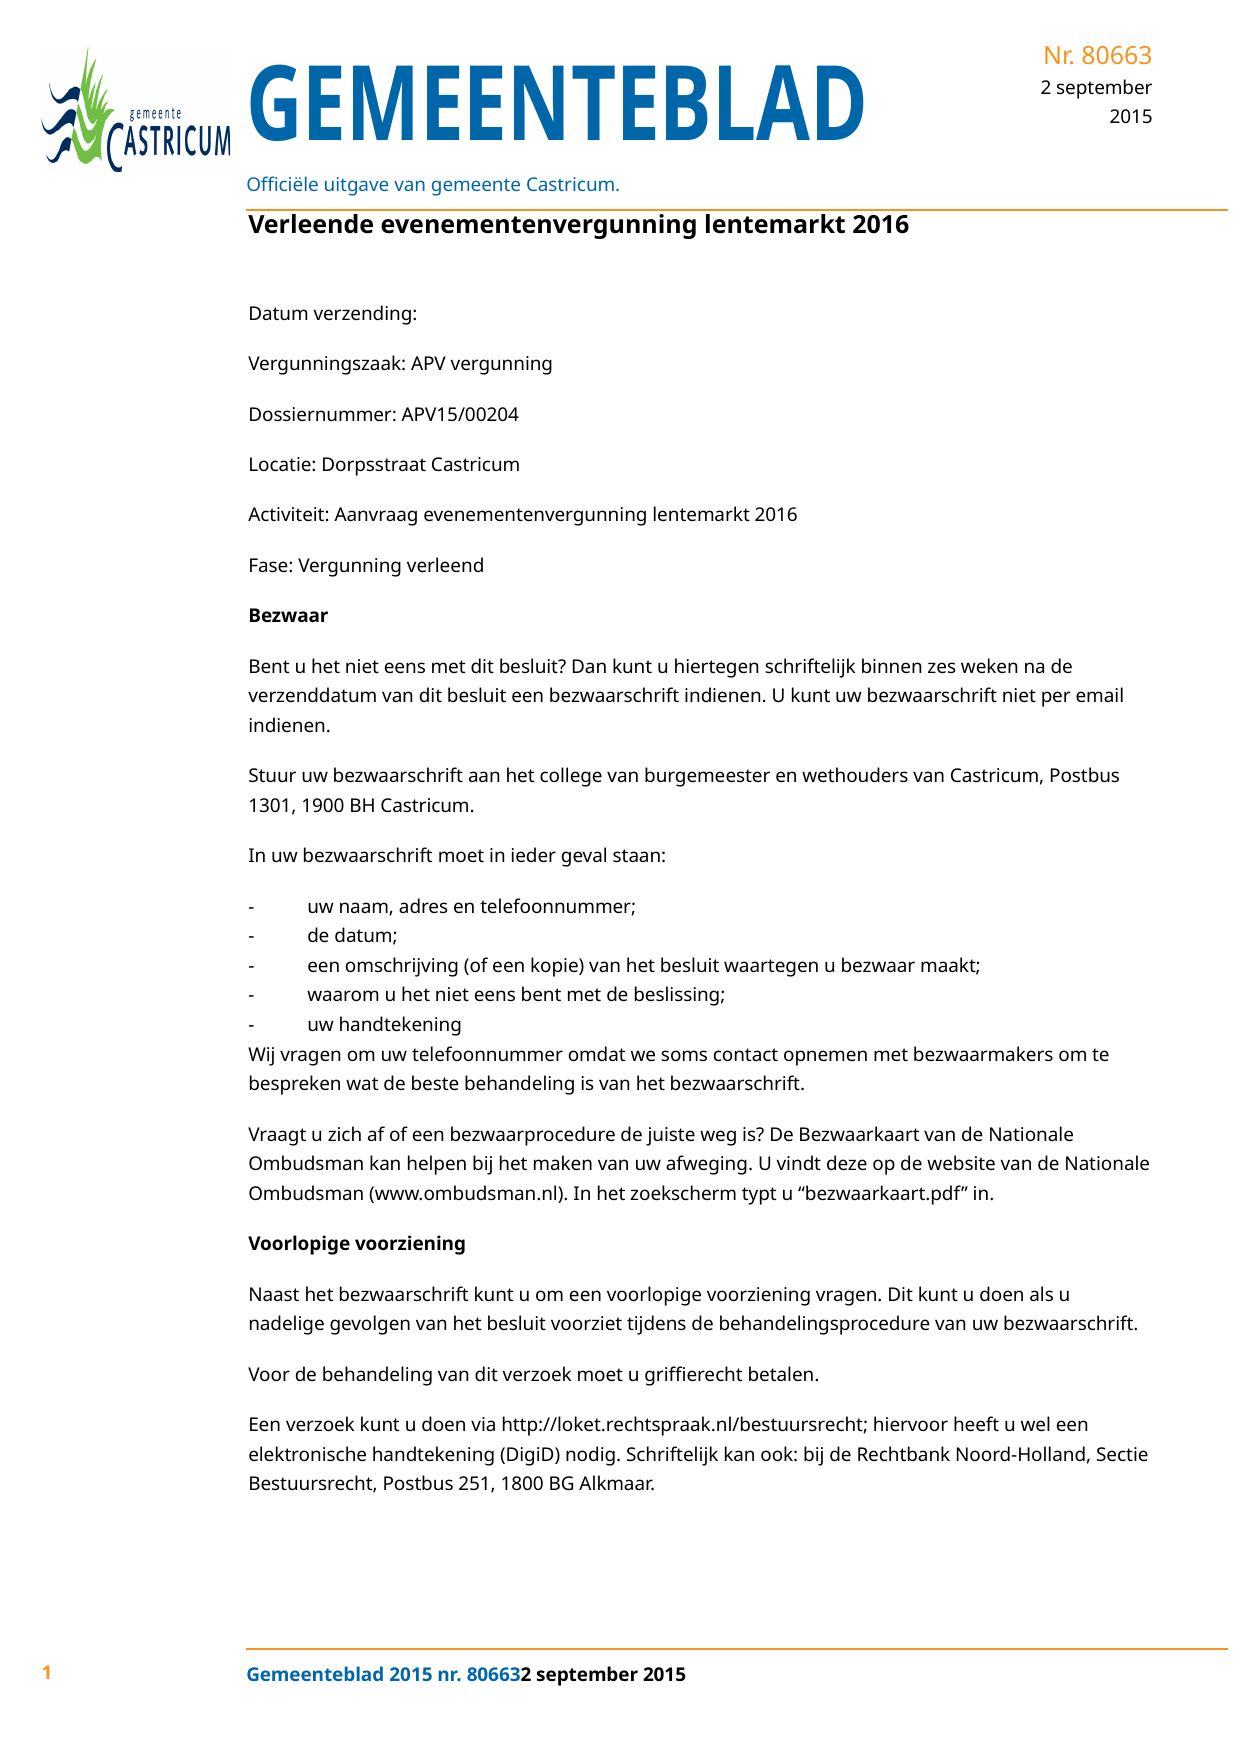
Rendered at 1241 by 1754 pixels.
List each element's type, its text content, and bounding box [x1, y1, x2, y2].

text Wij vragen om uw telefoonnummer omdat we soms contact opnemen met bezwaarmakers om te bespreken wat de beste behandeling is van het bezwaarschrift. [248, 1041, 1152, 1096]
text Bent u het niet eens met dit besluit? Dan kunt u hiertegen schriftelijk binnen zes weken na de verzenddatum van dit besluit een bezwaarschrift indienen. U kunt uw bezwaarschrift niet per email indienen. [248, 653, 1152, 738]
text In uw bezwaarschrift moet in ieder geval staan: [248, 842, 1152, 868]
list een omschrijving (of een kopie) van het besluit waartegen u bezwaar maakt; [248, 952, 1152, 978]
list uw naam, adres en telefoonnummer; [248, 893, 1152, 918]
text Vergunningszaak: APV vergunning [248, 350, 1152, 376]
text Fase: Vergunning verleend [248, 552, 1152, 578]
text Dossiernummer: APV15/00204 [248, 401, 1152, 426]
text Stuur uw bezwaarschrift aan het college van burgemeester en wethouders van Castricum, Postbus 1301, 1900 BH Castricum. [248, 762, 1152, 818]
text Een verzoek kunt u doen via http://loket.rechtspraak.nl/bestuursrecht; hiervoor heeft u wel een elektronische handtekening (DigiD) nodig. Schriftelijk kan ook: bij de Rechtbank Noord-Holland, Sectie Bestuursrecht, Postbus 251, 1800 BG Alkmaar. [248, 1411, 1152, 1496]
text Datum verzending: [248, 300, 1152, 326]
text Bezwaar [248, 602, 1152, 628]
list de datum; [248, 922, 1152, 948]
list uw handtekening [248, 1011, 1152, 1037]
text Voor de behandeling van dit verzoek moet u griffierecht betalen. [248, 1361, 1152, 1386]
text Locatie: Dorpsstraat Castricum [248, 451, 1152, 477]
list waarom u het niet eens bent met de beslissing; [248, 982, 1152, 1007]
picture [41, 47, 231, 172]
text Voorlopige voorziening [248, 1230, 1152, 1256]
text Naast het bezwaarschrift kunt u om een voorlopige voorziening vragen. Dit kunt u doen als u nadelige gevolgen van het besluit voorziet tijdens de behandelingsprocedure van uw bezwaarschrift. [248, 1281, 1152, 1336]
text Vraagt u zich af of een bezwaarprocedure de juiste weg is? De Bezwaarkaart van de Nationale Ombudsman kan helpen bij het maken van uw afweging. U vindt deze op de website van de Nationale Ombudsman (www.ombudsman.nl). In het zoekscherm typt u “bezwaarkaart.pdf” in. [248, 1121, 1152, 1206]
text Activiteit: Aanvraag evenementenvergunning lentemarkt 2016 [248, 502, 1152, 527]
text Verleende evenementenvergunning lentemarkt 2016 [248, 211, 1152, 241]
